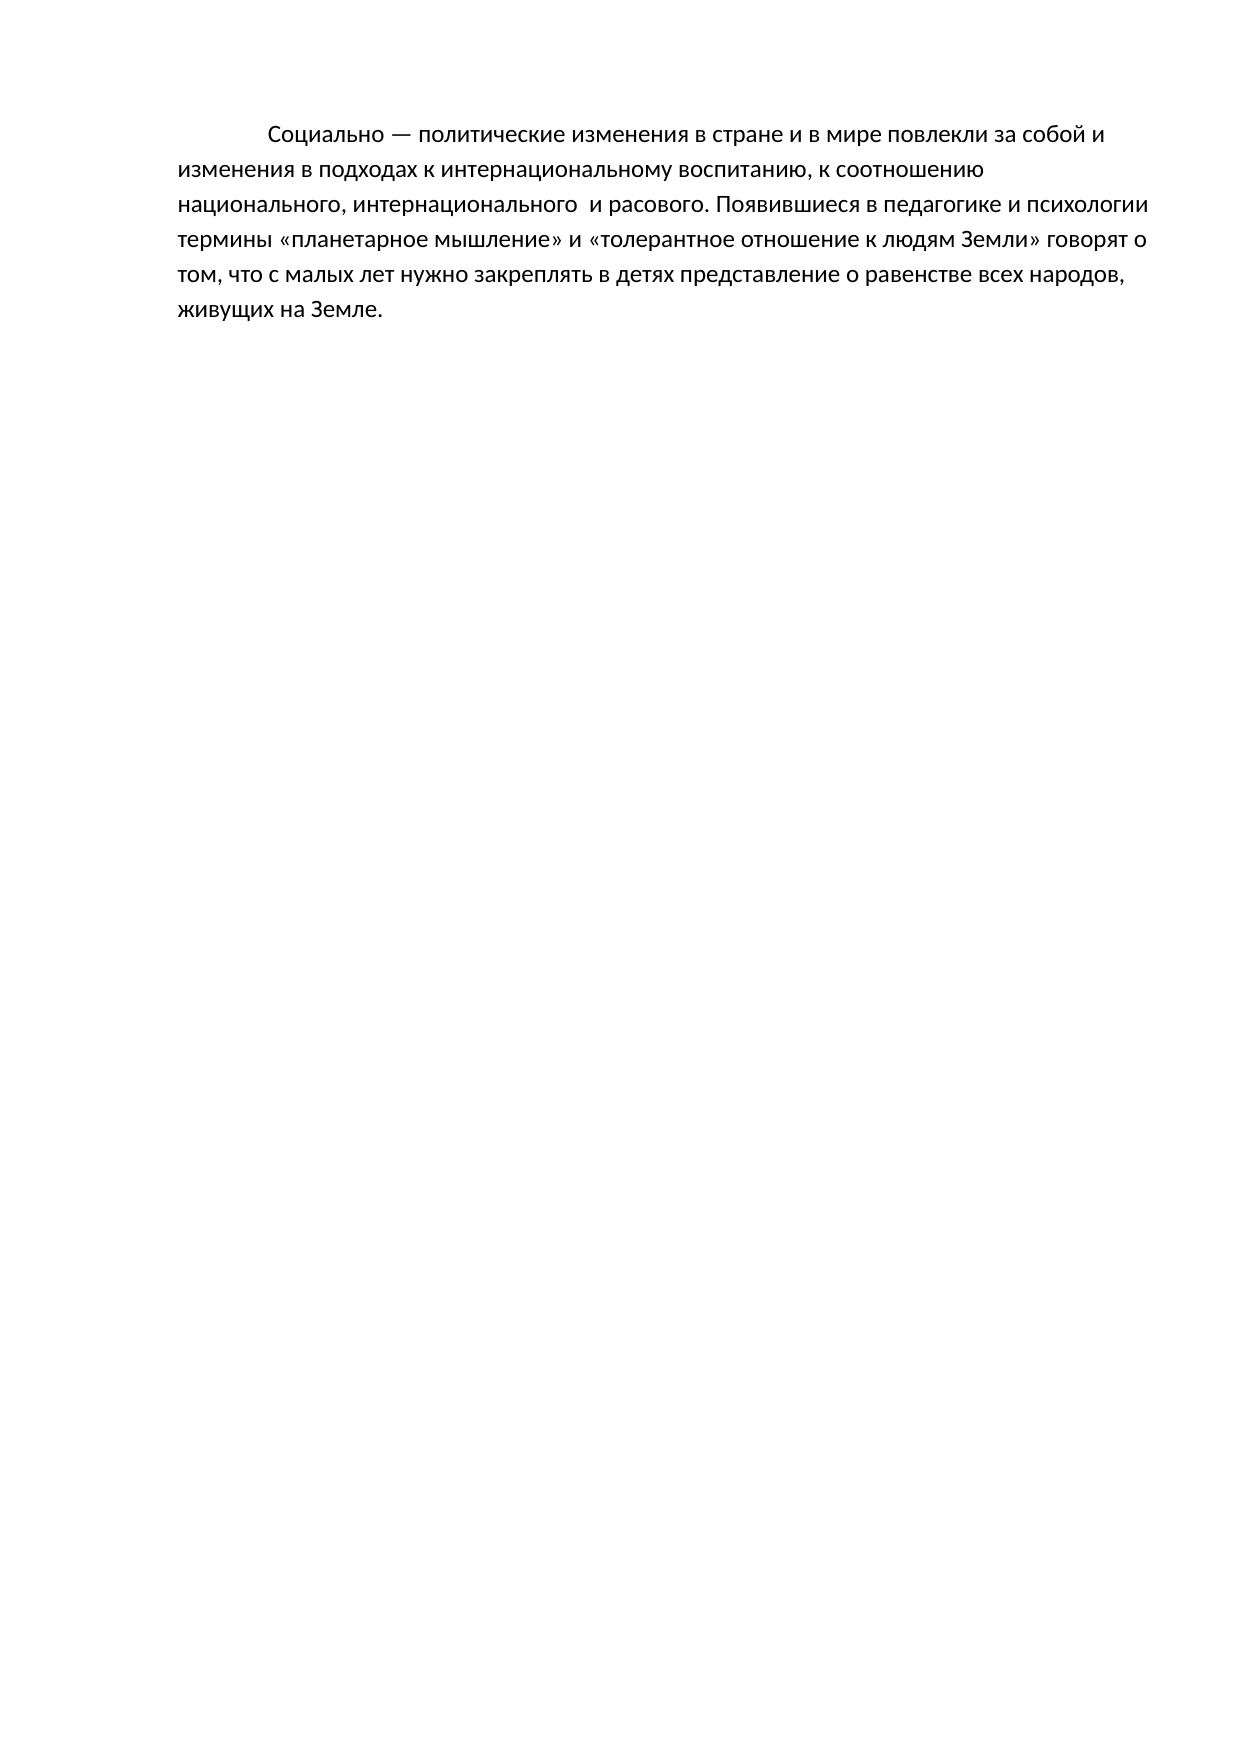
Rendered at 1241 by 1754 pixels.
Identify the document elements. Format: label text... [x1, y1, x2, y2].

text Социально — политические изменения в стране и в мире повлекли за собой и изменения в подходах к интернациональному воспитанию, к соотношению национального, интернационального и расового. Появившиеся в педагогике и психологии термины «планетарное мышление» и «толерантное отношение к людям Земли» говорят о том, что с малых лет нужно закреплять в детях представление о равенстве всех народов, живущих на Земле. [177, 118, 1152, 324]
